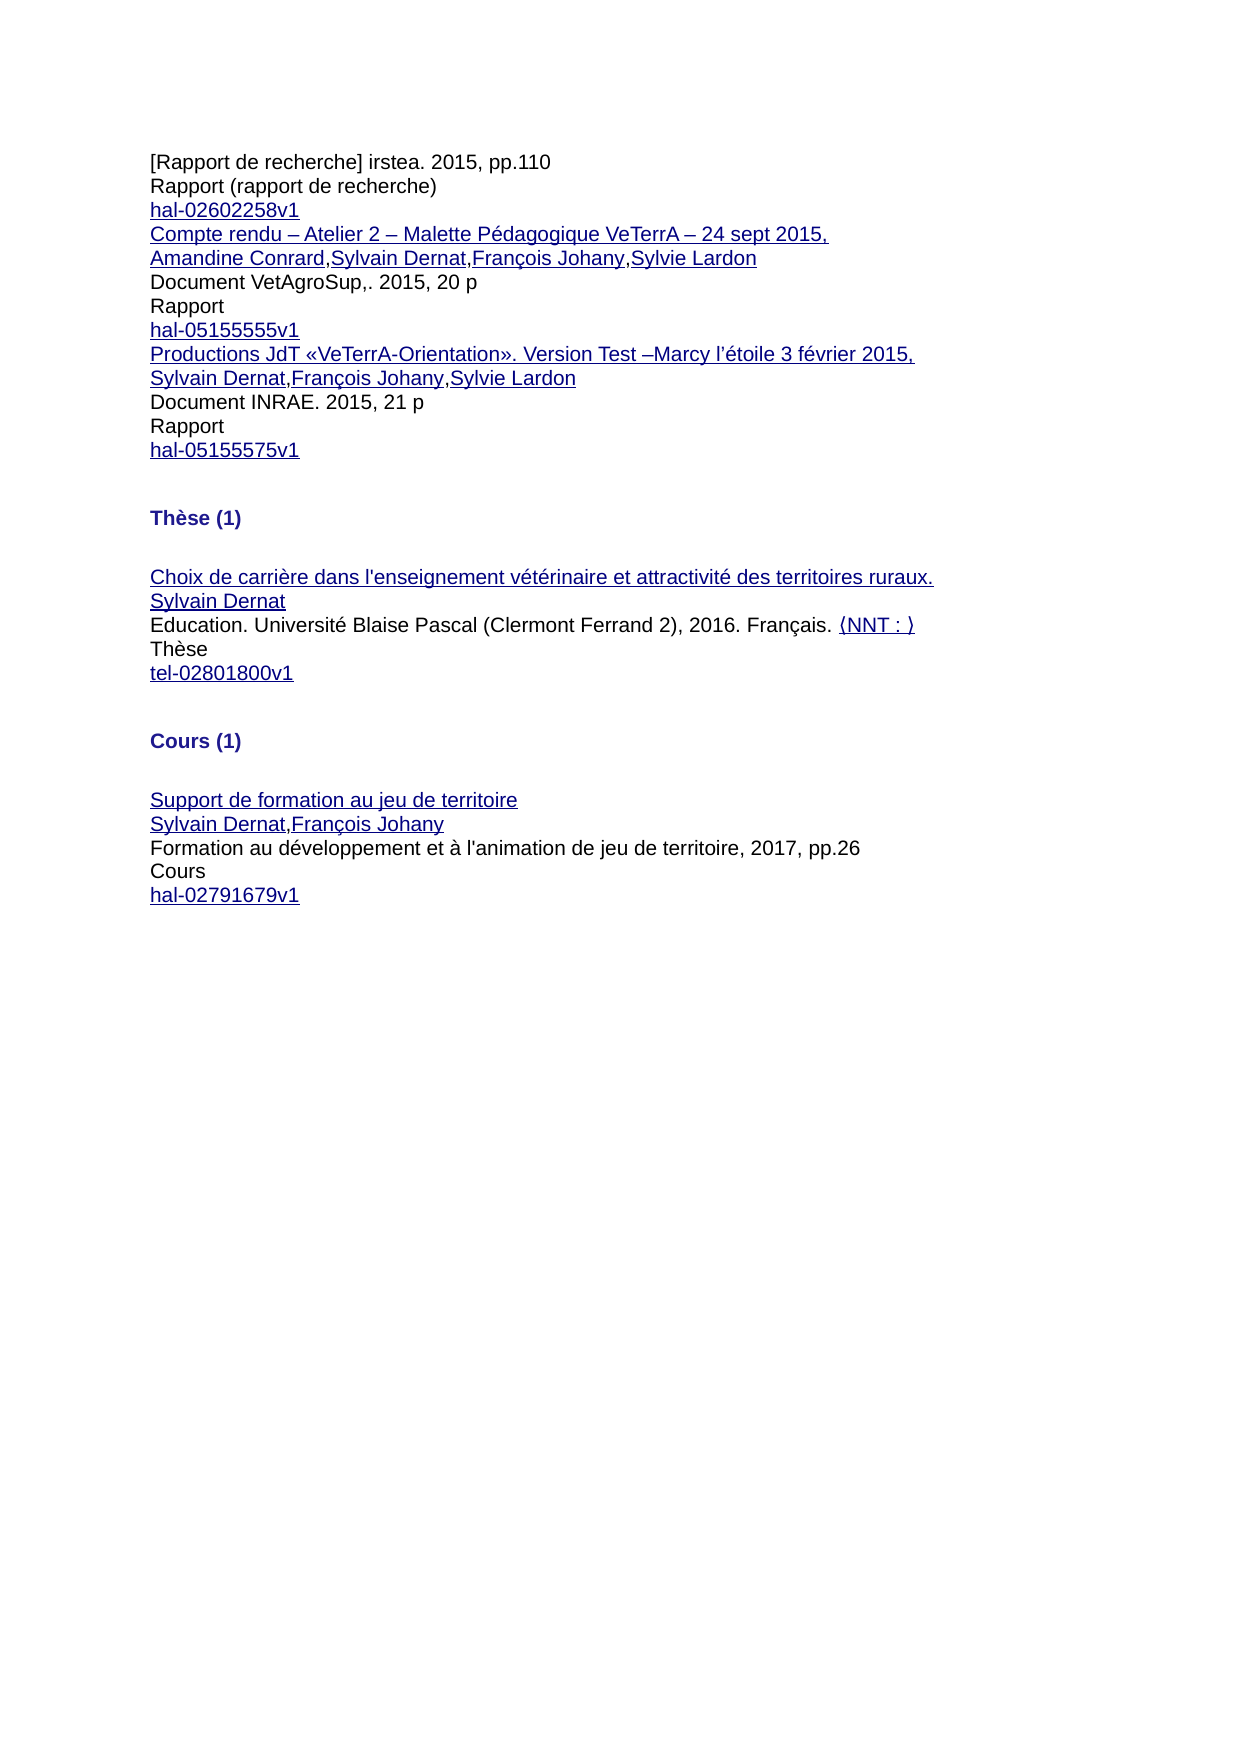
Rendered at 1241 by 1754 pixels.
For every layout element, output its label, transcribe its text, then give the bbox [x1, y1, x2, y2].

subtitle Cours (1) [150, 729, 1090, 753]
table_header Support de formation au jeu de territoire Sylvain Dernat,François Johany Formation au développement et à l'animation de jeu de territoire, 2017, pp.26 Cours hal-02791679v1 [150, 788, 1090, 907]
subtitle Thèse (1) [150, 506, 1090, 530]
table_cell Projet Veterra Massif Central : vétérinaires et territoires ruraux attractifs Lucie Gouttenoire,Stéphanie Truchet,Christelle Bosc,Sylvie Lardon,H. Blasquiet-Revolet al. [Rapport de recherche] irstea. 2015, pp.110 Rapport (rapport de recherche) hal-02602258v1 [150, 150, 1090, 222]
table_cell Productions JdT «VeTerrA-Orientation». Version Test –Marcy l’étoile 3 février 2015, Sylvain Dernat,François Johany,Sylvie Lardon Document INRAE. 2015, 21 p Rapport hal-05155575v1 [150, 342, 1090, 461]
table_cell Compte rendu – Atelier 2 – Malette Pédagogique VeTerrA – 24 sept 2015, Amandine Conrard,Sylvain Dernat,François Johany,Sylvie Lardon Document VetAgroSup,. 2015, 20 p Rapport hal-05155555v1 [150, 222, 1090, 342]
table_header Choix de carrière dans l'enseignement vétérinaire et attractivité des territoires ruraux. Sylvain Dernat Education. Université Blaise Pascal (Clermont Ferrand 2), 2016. Français. ⟨NNT : ⟩ Thèse tel-02801800v1 [150, 565, 1090, 684]
